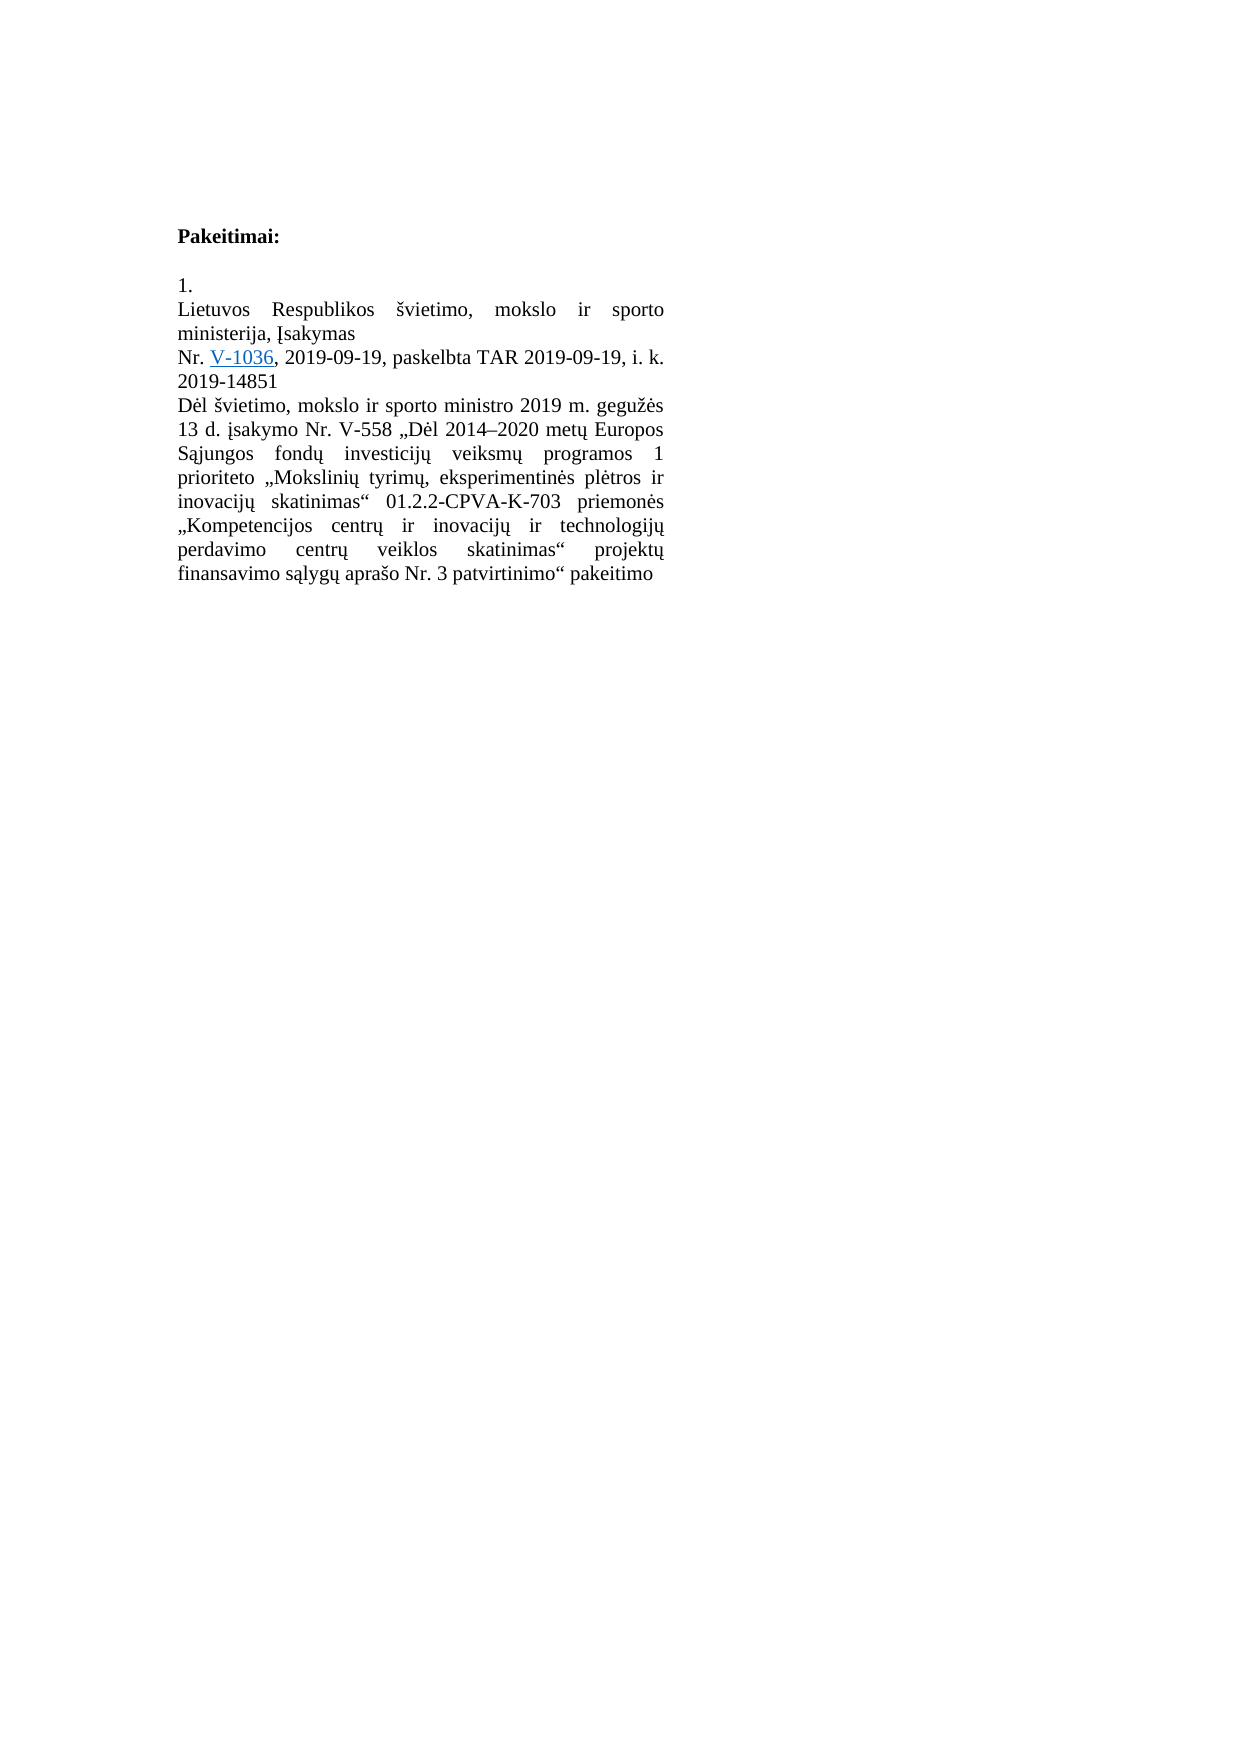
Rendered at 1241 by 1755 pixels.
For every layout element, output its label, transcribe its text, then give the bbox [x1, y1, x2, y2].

text Pakeitimai: [177, 224, 664, 248]
text Nr. V-1036, 2019-09-19, paskelbta TAR 2019-09-19, i. k. 2019-14851 [177, 345, 664, 393]
text Lietuvos Respublikos švietimo, mokslo ir sporto ministerija, Įsakymas [177, 297, 664, 345]
text 1. [177, 273, 664, 297]
text Dėl švietimo, mokslo ir sporto ministro 2019 m. gegužės 13 d. įsakymo Nr. V-558 „Dėl 2014–2020 metų Europos Sąjungos fondų investicijų veiksmų programos 1 prioriteto „Mokslinių tyrimų, eksperimentinės plėtros ir inovacijų skatinimas“ 01.2.2-CPVA-K-703 priemonės „Kompetencijos centrų ir inovacijų ir technologijų perdavimo centrų veiklos skatinimas“ projektų finansavimo sąlygų aprašo Nr. 3 patvirtinimo“ pakeitimo [177, 393, 664, 585]
